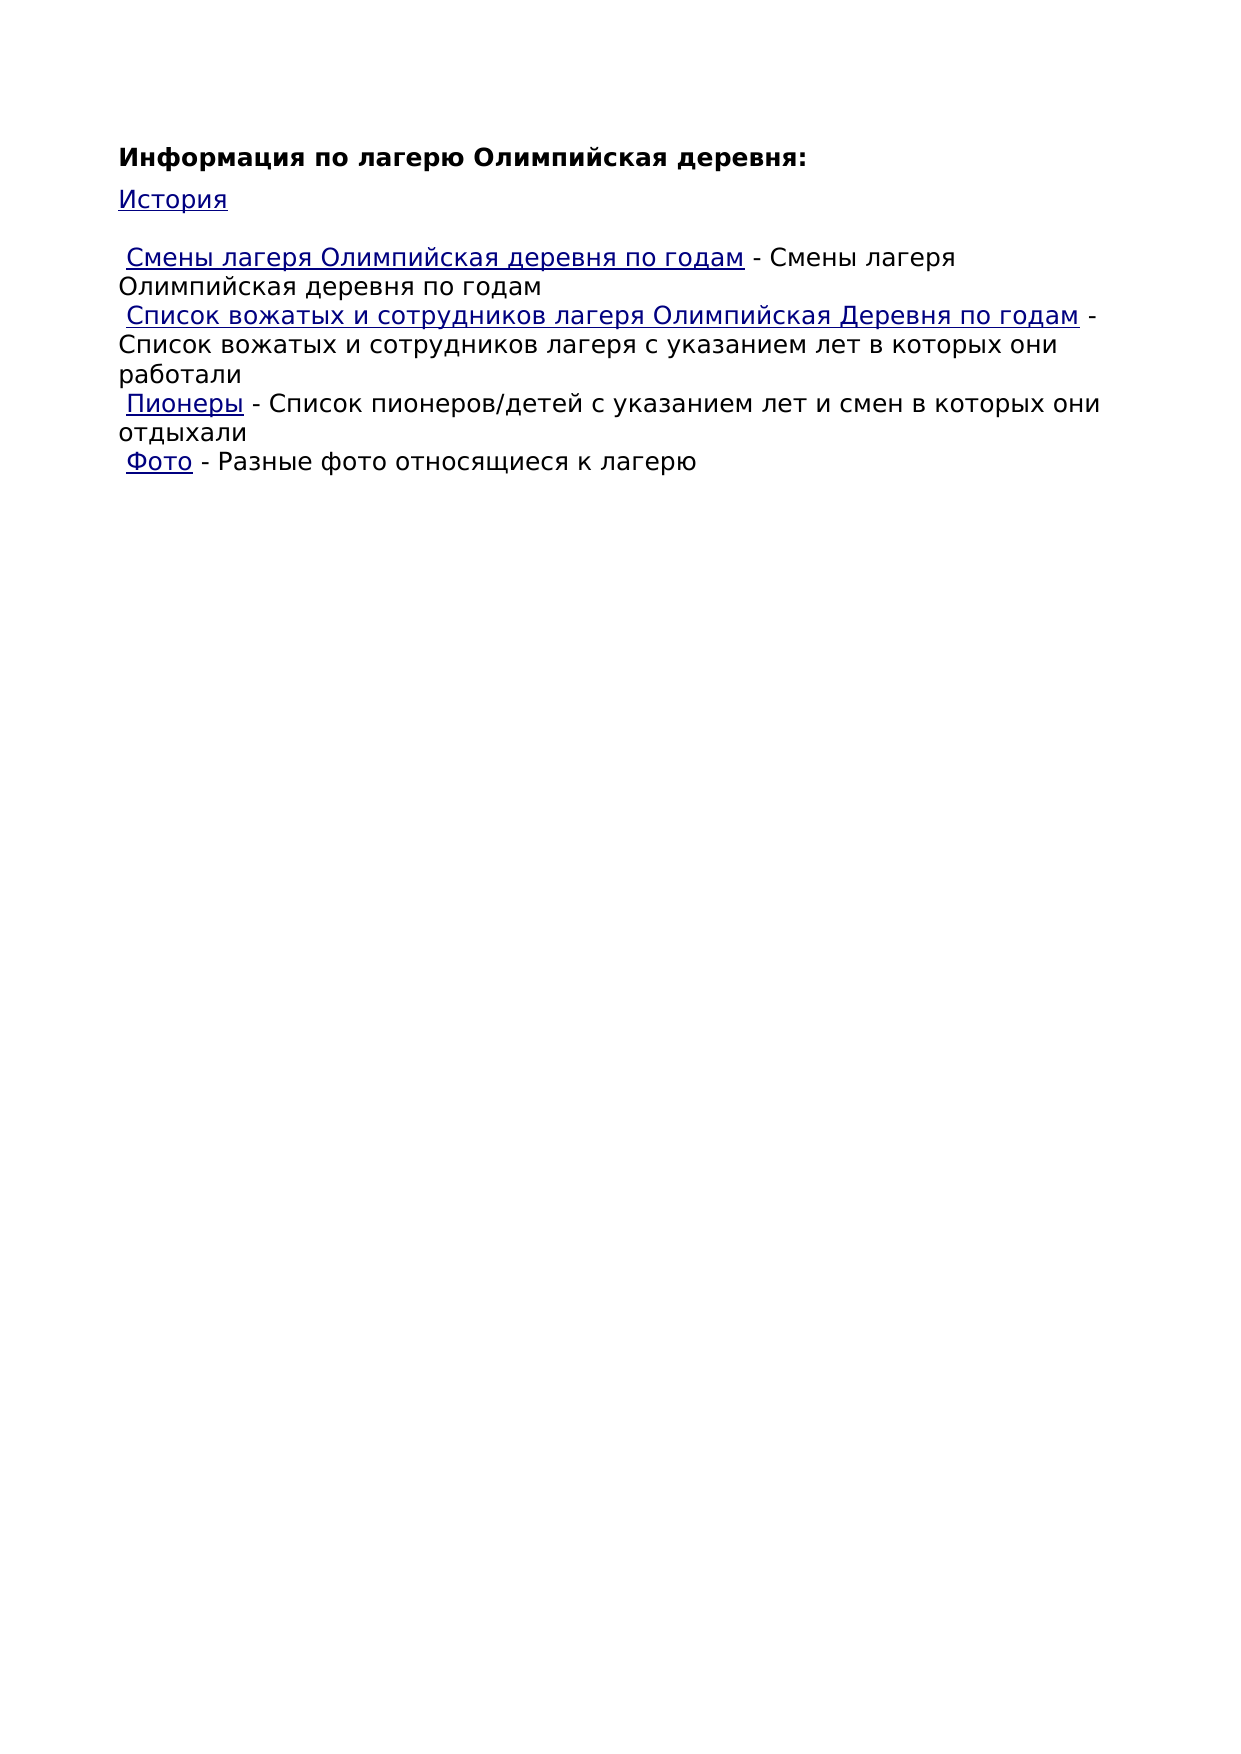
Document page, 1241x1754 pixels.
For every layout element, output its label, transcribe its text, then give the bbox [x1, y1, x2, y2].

text История Смены лагеря Олимпийская деревня по годам - Смены лагеря Олимпийская деревня по годам Список вожатых и сотрудников лагеря Олимпийская Деревня по годам - Список вожатых и сотрудников лагеря с указанием лет в которых они работали Пионеры - Список пионеров/детей с указанием лет и смен в которых они отдыхали Фото - Разные фото относящиеся к лагерю [118, 185, 1122, 506]
subtitle Информация по лагерю Олимпийская деревня: [118, 143, 1122, 172]
